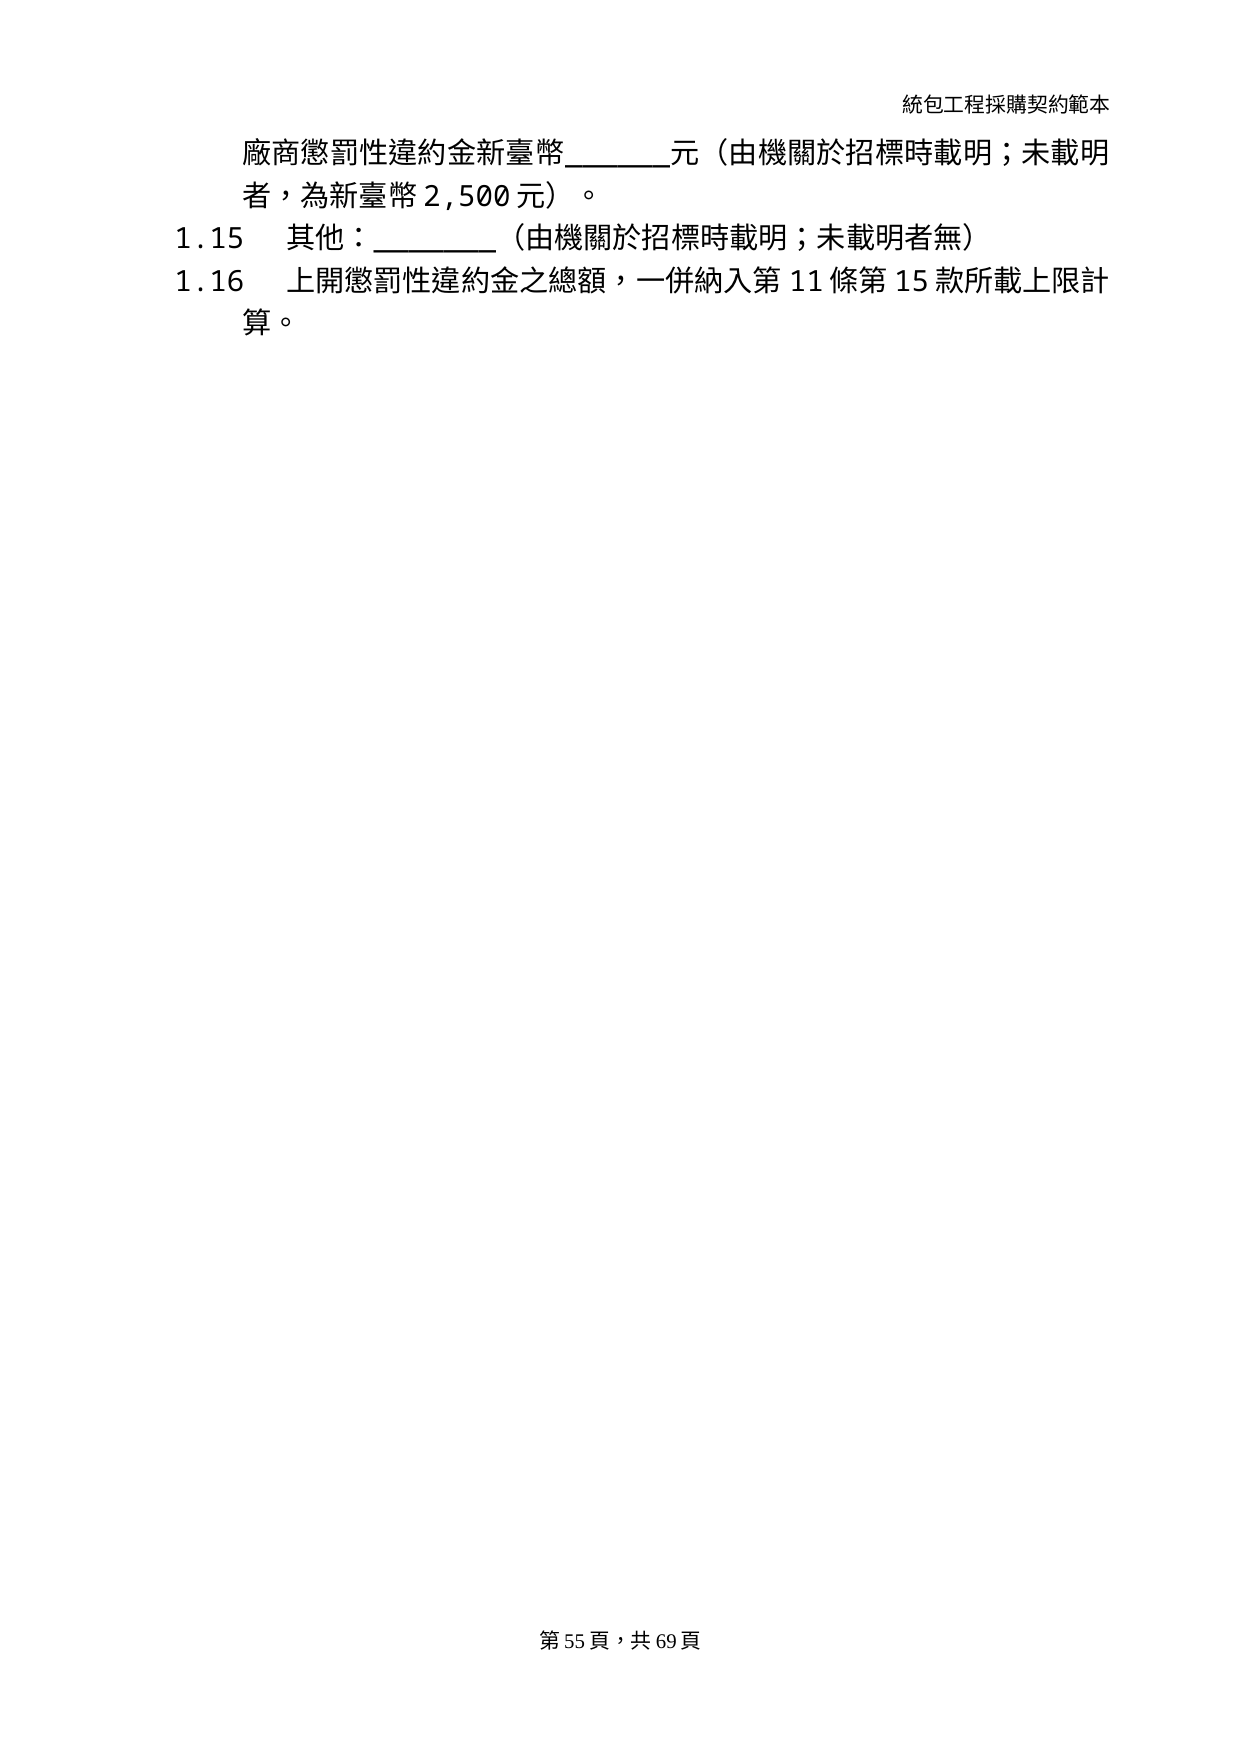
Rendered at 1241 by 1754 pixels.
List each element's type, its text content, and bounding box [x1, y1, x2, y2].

list 上開懲罰性違約金之總額，一併納入第11條第15款所載上限計算。 [174, 257, 1110, 342]
list 廠商懲罰性違約金新臺幣______元（由機關於招標時載明；未載明者，為新臺幣2,500元）。 [174, 130, 1110, 215]
list 其他：_______（由機關於招標時載明；未載明者無） [174, 215, 1110, 257]
